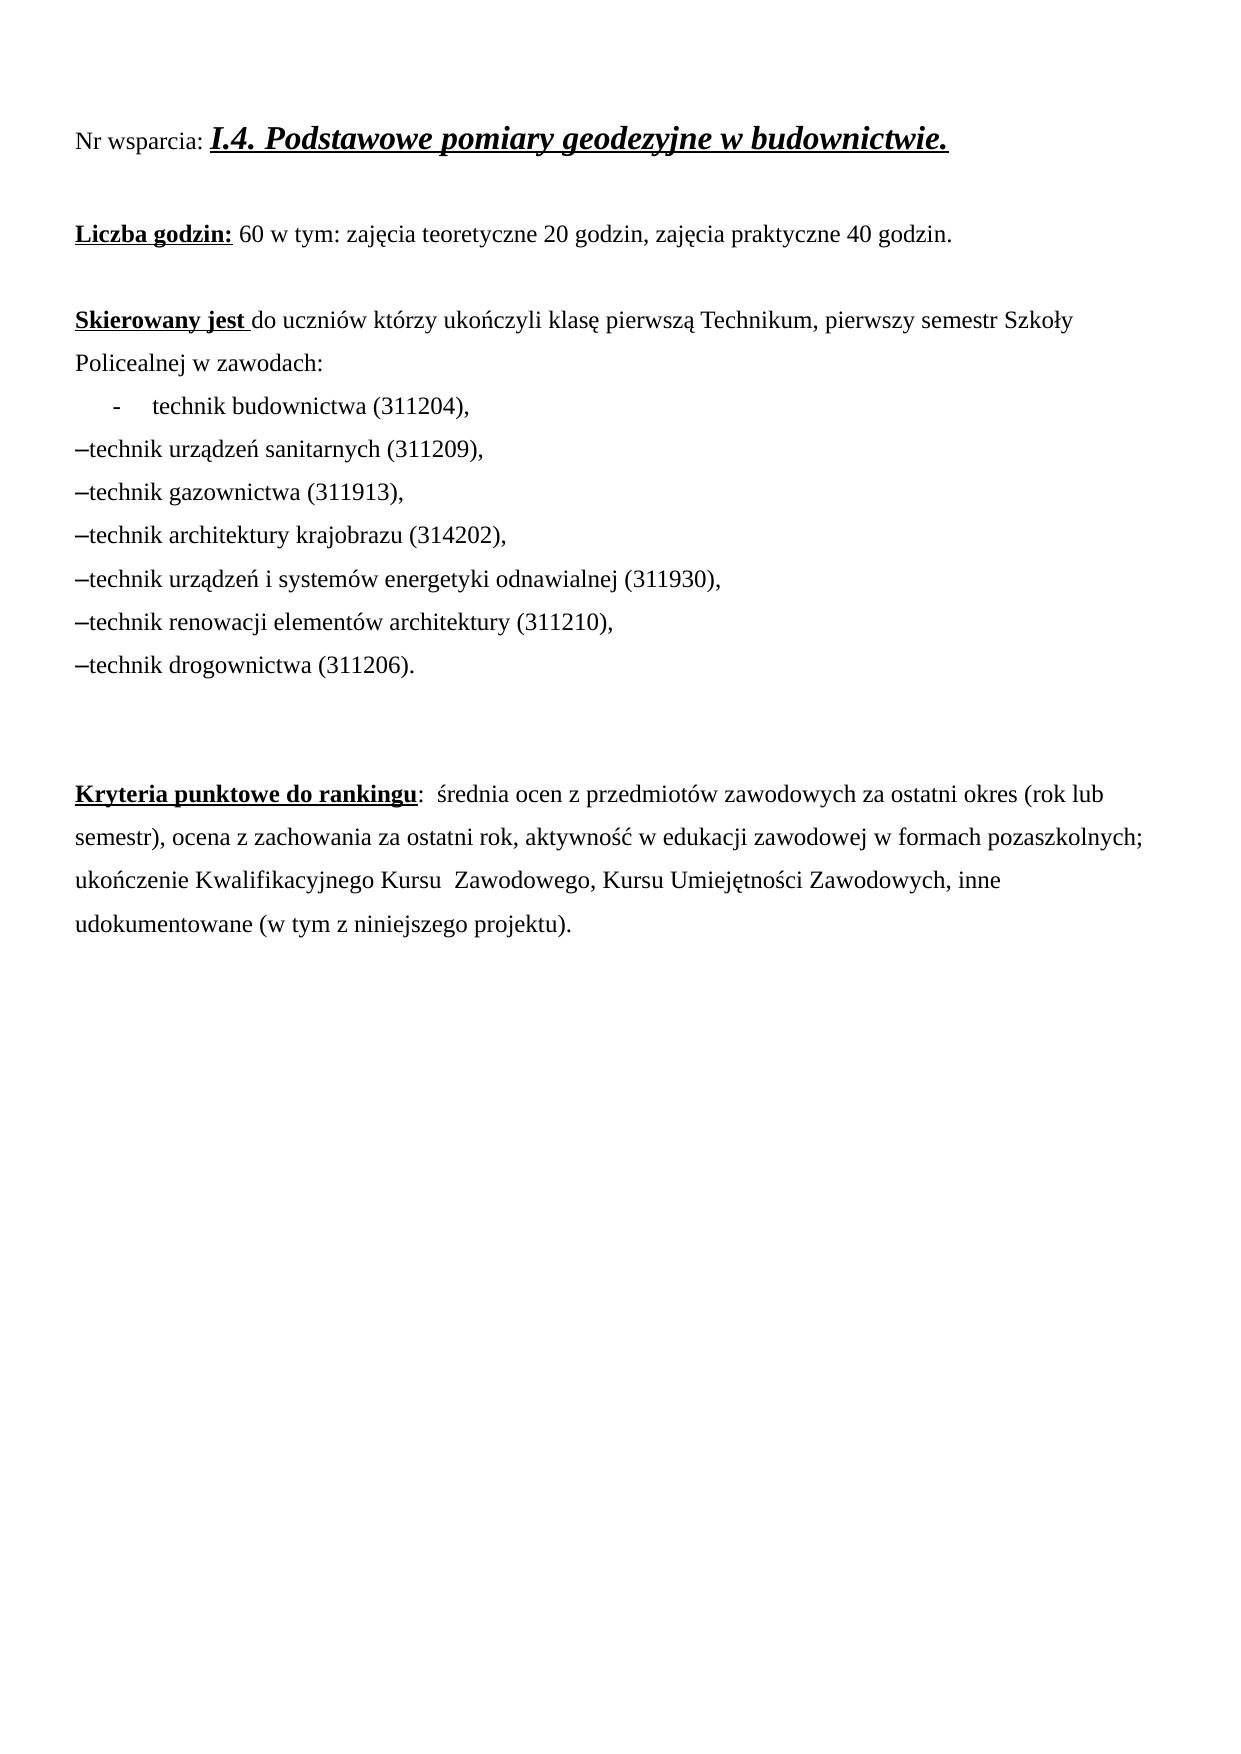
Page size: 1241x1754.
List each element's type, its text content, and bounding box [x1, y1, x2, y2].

list technik drogownictwa (311206). [75, 650, 1165, 679]
text - technik budownictwa (311204), [75, 391, 1165, 420]
text Skierowany jest do uczniów którzy ukończyli klasę pierwszą Technikum, pierwszy semestr Szkoły Policealnej w zawodach: [75, 305, 1165, 377]
list technik gazownictwa (311913), [75, 477, 1165, 506]
text Kryteria punktowe do rankingu: średnia ocen z przedmiotów zawodowych za ostatni okres (rok lub semestr), ocena z zachowania za ostatni rok, aktywność w edukacji zawodowej w formach pozaszkolnych; ukończenie Kwalifikacyjnego Kursu Zawodowego, Kursu Umiejętności Zawodowych, inne udokumentowane (w tym z niniejszego projektu). [75, 779, 1165, 937]
text Nr wsparcia: I.4. Podstawowe pomiary geodezyjne w budownictwie. [75, 118, 1165, 156]
list technik urządzeń sanitarnych (311209), [75, 434, 1165, 463]
list technik architektury krajobrazu (314202), [75, 521, 1165, 549]
list technik urządzeń i systemów energetyki odnawialnej (311930), [75, 564, 1165, 592]
list technik renowacji elementów architektury (311210), [75, 607, 1165, 636]
text Liczba godzin: 60 w tym: zajęcia teoretyczne 20 godzin, zajęcia praktyczne 40 godzin. [75, 219, 1165, 247]
